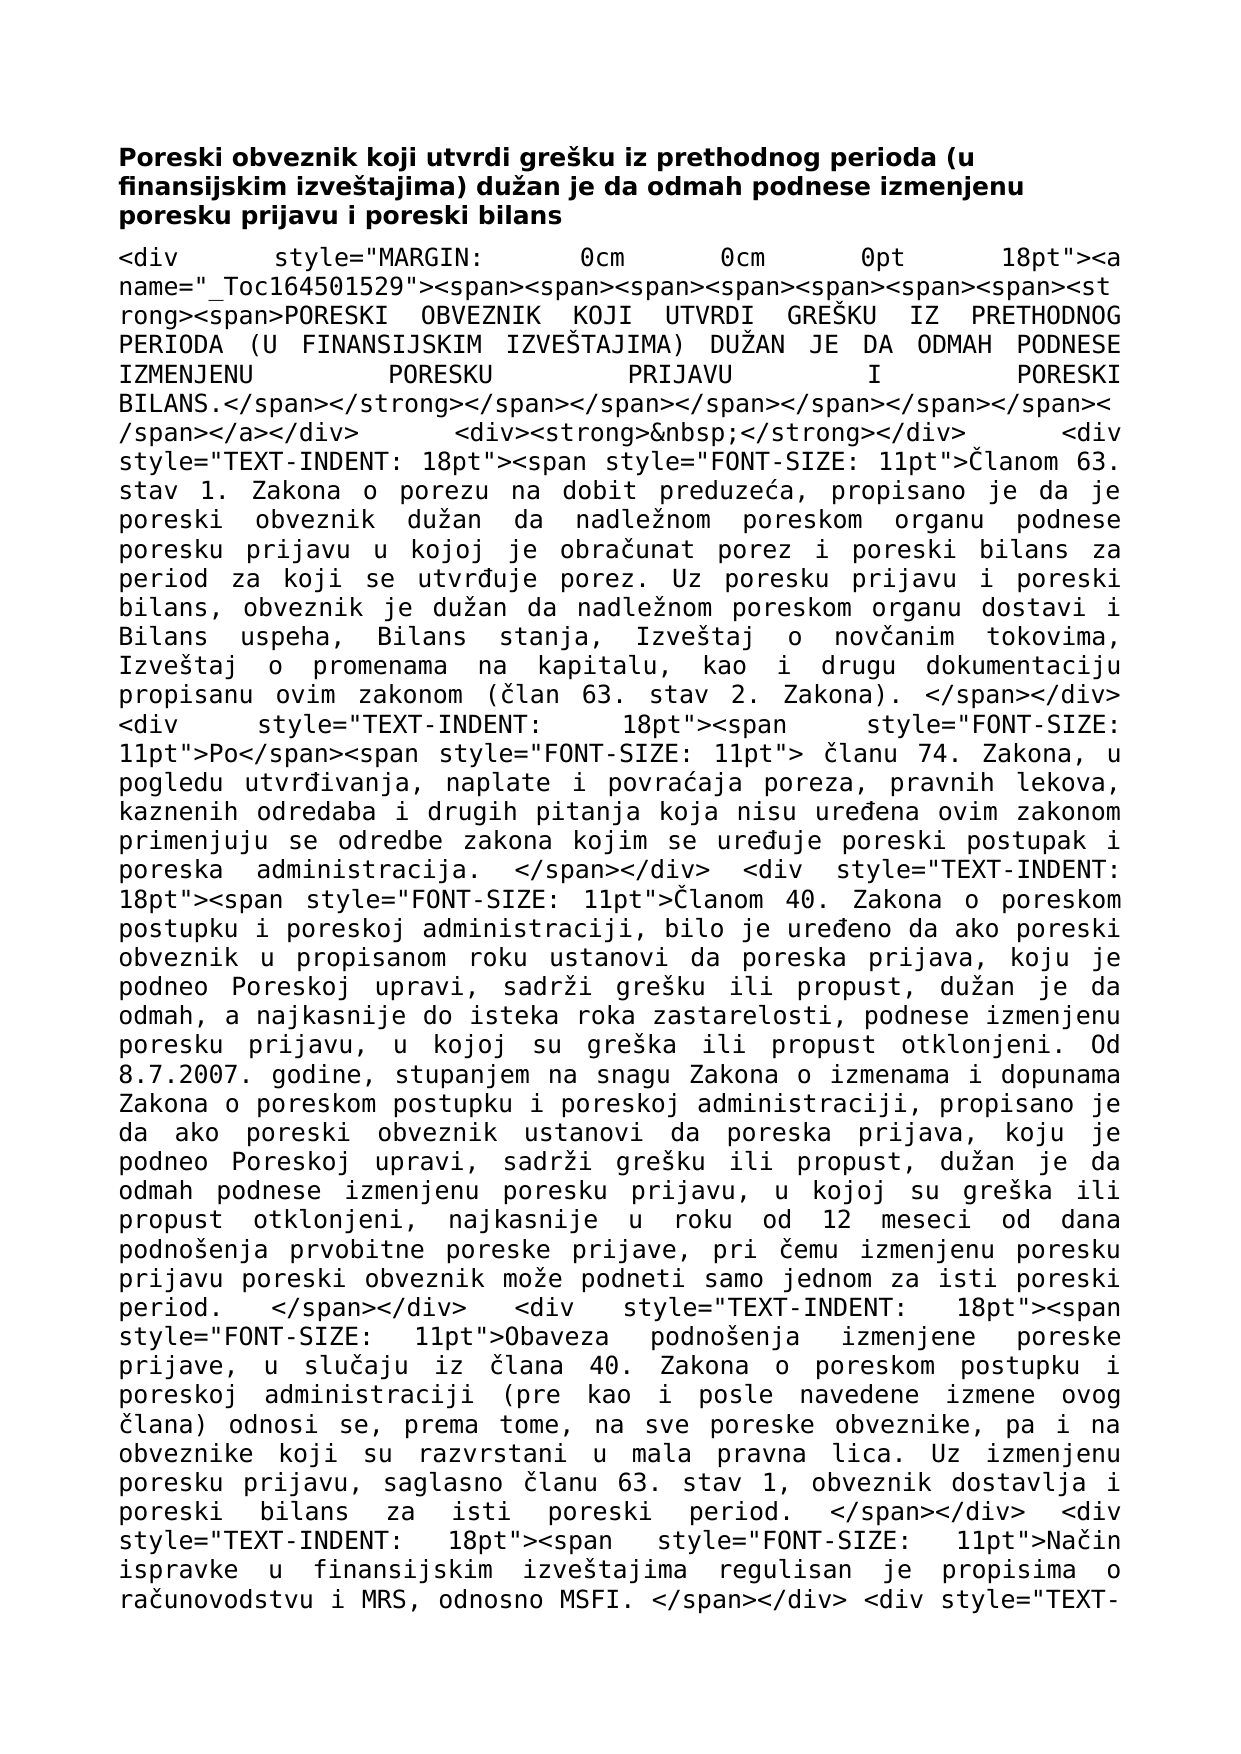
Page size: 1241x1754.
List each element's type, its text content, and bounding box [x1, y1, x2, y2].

subtitle Poreski obveznik koji utvrdi grešku iz prethodnog perioda (u finansijskim izveštajima) dužan je da odmah podnese izmenjenu poresku prijavu i poreski bilans [118, 143, 1122, 231]
text <div style="MARGIN: 0cm 0cm 0pt 18pt"><a name="_Toc164501529"><span><span><span><span><span><span><span><strong><span>PORESKI OBVEZNIK KOJI UTVRDI GREŠKU IZ PRETHODNOG PERIODA (U FINANSIJSKIM IZVEŠTAJIMA) DUŽAN JE DA ODMAH PODNESE IZMENJENU PORESKU PRIJAVU I PORESKI BILANS.</span></strong></span></span></span></span></span></span></span></a></div> <div><strong>&nbsp;</strong></div> <div style="TEXT-INDENT: 18pt"><span style="FONT-SIZE: 11pt">Članom 63. stav 1. Zakona o porezu na dobit preduzeća, propisano je da je poreski obveznik dužan da nadležnom poreskom organu podnese poresku prijavu u kojoj je obračunat porez i poreski bilans za period za koji se utvrđuje porez. Uz poresku prijavu i poreski bilans, obveznik je dužan da nadležnom poreskom organu dostavi i Bilans uspeha, Bilans stanja, Izveštaj o novčanim tokovima, Izveštaj o promenama na kapitalu, kao i drugu dokumentaciju propisanu ovim zakonom (član 63. stav 2. Zakona). </span></div> <div style="TEXT-INDENT: 18pt"><span style="FONT-SIZE: 11pt">Po</span><span style="FONT-SIZE: 11pt"> članu 74. Zakona, u pogledu utvrđivanja, naplate i povraćaja poreza, pravnih lekova, kaznenih odredaba i drugih pitanja koja nisu uređena ovim zakonom primenjuju se odredbe zakona kojim se uređuje poreski postupak i poreska administracija. </span></div> <div style="TEXT-INDENT: 18pt"><span style="FONT-SIZE: 11pt">Članom 40. Zakona o poreskom postupku i poreskoj administraciji, bilo je uređeno da ako poreski obveznik u propisanom roku ustanovi da poreska prijava, koju je podneo Poreskoj upravi, sadrži grešku ili propust, dužan je da odmah, a najkasnije do isteka roka zastarelosti, podnese izmenjenu poresku prijavu, u kojoj su greška ili propust otklonjeni. Od 8.7.2007. godine, stupanjem na snagu Zakona o izmenama i dopunama Zakona o poreskom postupku i poreskoj administraciji, propisano je da ako poreski obveznik ustanovi da poreska prijava, koju je podneo Poreskoj upravi, sadrži grešku ili propust, dužan je da odmah podnese izmenjenu poresku prijavu, u kojoj su greška ili propust otklonjeni, najkasnije u roku od 12 meseci od dana podnošenja prvobitne poreske prijave, pri čemu izmenjenu poresku prijavu poreski obveznik može podneti samo jednom za isti poreski period. </span></div> <div style="TEXT-INDENT: 18pt"><span style="FONT-SIZE: 11pt">Obaveza podnošenja izmenjene poreske prijave, u slučaju iz člana 40. Zakona o poreskom postupku i poreskoj administraciji (pre kao i posle navedene izmene ovog člana) odnosi se, prema tome, na sve poreske obveznike, pa i na obveznike koji su razvrstani u mala pravna lica. Uz izmenjenu poresku prijavu, saglasno članu 63. stav 1, obveznik dostavlja i poreski bilans za isti poreski period. </span></div> <div style="TEXT-INDENT: 18pt"><span style="FONT-SIZE: 11pt">Način ispravke u finansijskim izveštajima regulisan je propisima o računovodstvu i MRS, odnosno MSFI. </span></div> <div style="TEXT- [118, 243, 1122, 1614]
